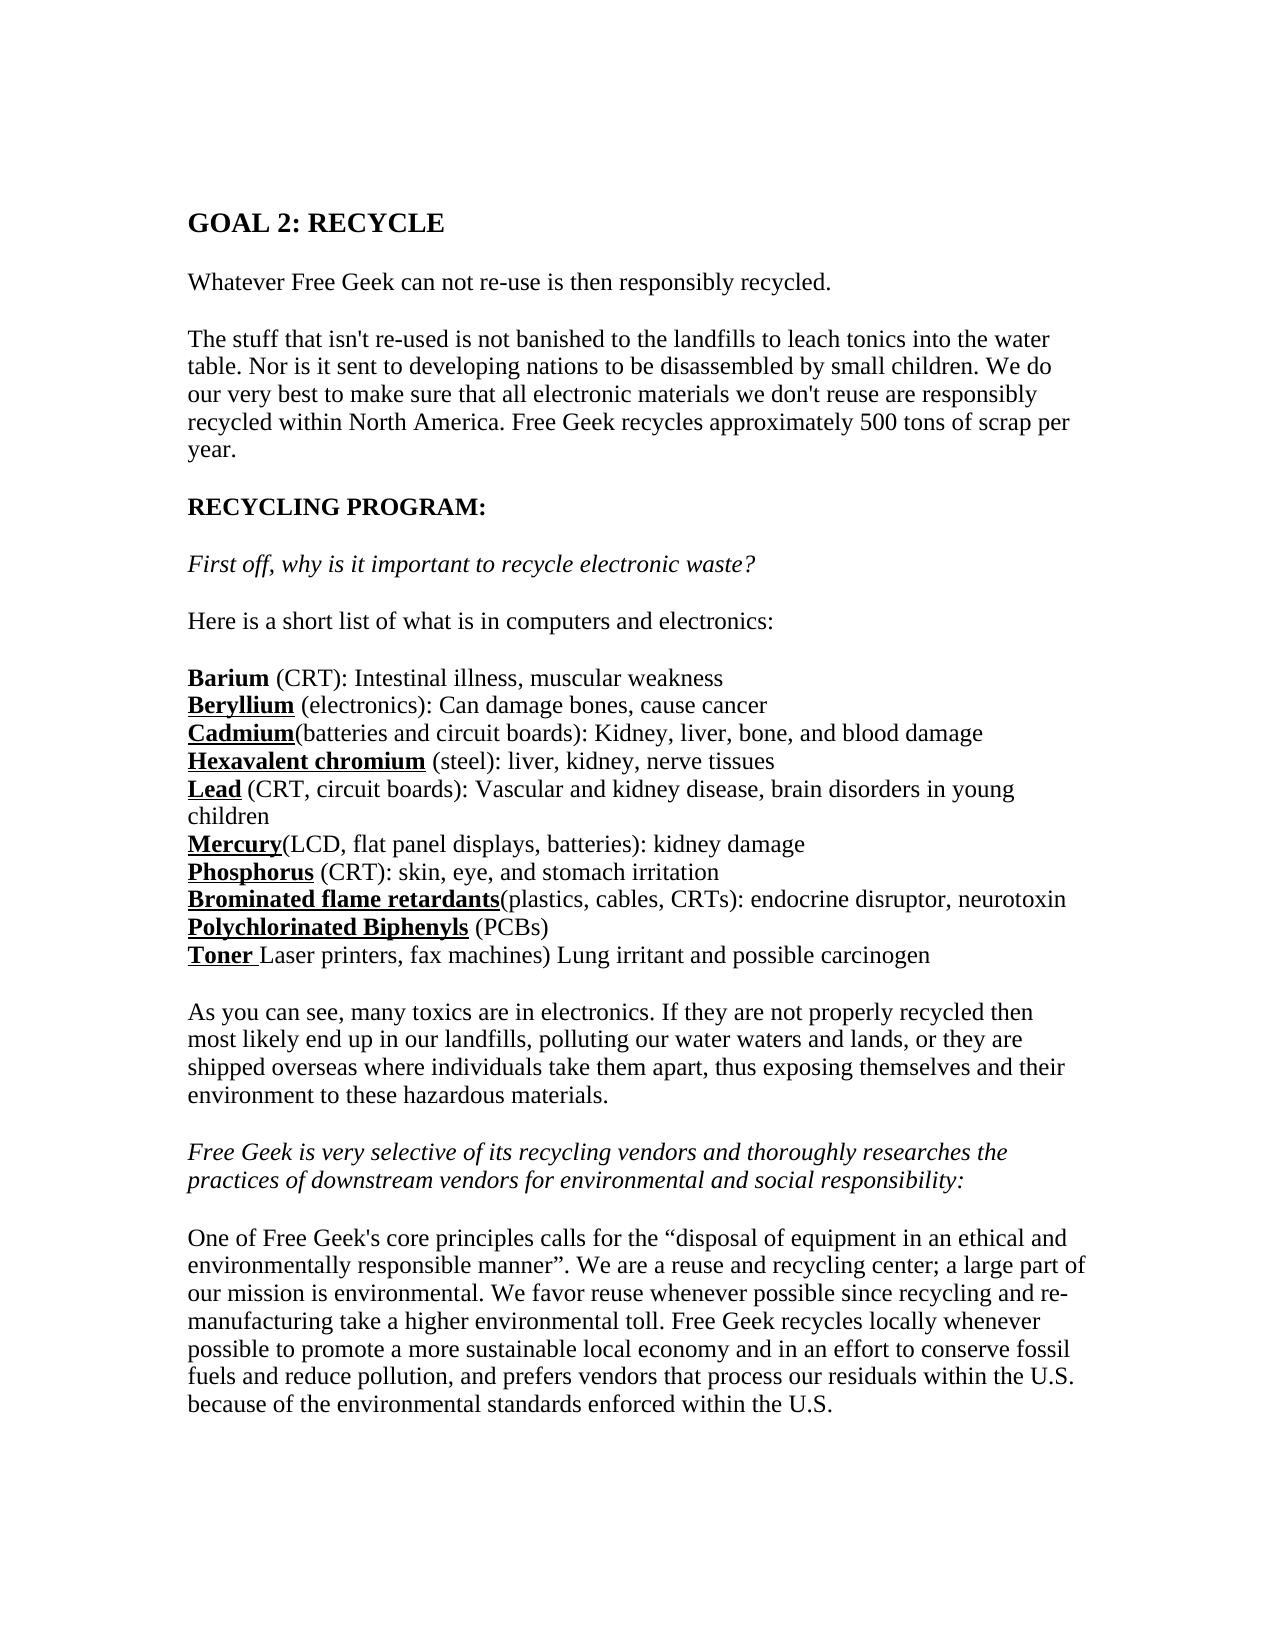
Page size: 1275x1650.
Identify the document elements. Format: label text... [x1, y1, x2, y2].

text Beryllium (electronics): Can damage bones, cause cancer [187, 692, 1087, 719]
text GOAL 2: RECYCLE [445, 208, 1087, 239]
text Brominated flame retardants(plastics, cables, CRTs): endocrine disruptor, neurotoxin [187, 886, 1087, 913]
text Mercury(LCD, flat panel displays, batteries): kidney damage [187, 830, 1087, 858]
text Hexavalent chromium (steel): liver, kidney, nerve tissues [187, 747, 1087, 775]
text Polychlorinated Biphenyls (PCBs) [187, 913, 1087, 941]
text The stuff that isn't re-used is not banished to the landfills to leach tonics into the water table. Nor is it sent to developing nations to be disassembled by small children. We do our very best to make sure that all electronic materials we don't reuse are responsibly recycled within North America. Free Geek recycles approximately 500 tons of scrap per year. [187, 325, 1087, 464]
text Lead (CRT, circuit boards): Vascular and kidney disease, brain disorders in young children [187, 775, 1087, 830]
text RECYCLING PROGRAM: [492, 493, 1087, 521]
text Here is a short list of what is in computers and electronics: [779, 607, 1087, 635]
text Toner Laser printers, fax machines) Lung irritant and possible carcinogen [187, 941, 1087, 969]
text Free Geek is very selective of its recycling vendors and thoroughly researches the practices of downstream vendors for environmental and social responsibility: [187, 1138, 1087, 1195]
text Cadmium(batteries and circuit boards): Kidney, liver, bone, and blood damage [187, 719, 1087, 747]
text Barium (CRT): Intestinal illness, muscular weakness [187, 664, 1087, 692]
text Whatever Free Geek can not re-use is then responsibly recycled. [837, 268, 1087, 296]
text As you can see, many toxics are in electronics. If they are not properly recycled then most likely end up in our landfills, polluting our water waters and lands, or they are shipped overseas where individuals take them apart, thus exposing themselves and their environment to these hazardous materials. [614, 998, 1087, 1109]
text First off, why is it important to recycle electronic waste? [761, 550, 1087, 578]
text Phosphorus (CRT): skin, eye, and stomach irritation [187, 858, 1087, 886]
text One of Free Geek's core principles calls for the “disposal of equipment in an ethical and environmentally responsible manner”. We are a reuse and recycling center; a large part of our mission is environmental. We favor reuse whenever possible since recycling and re-manufacturing take a higher environmental toll. Free Geek recycles locally whenever possible to promote a more sustainable local economy and in an effort to conserve fossil fuels and reduce pollution, and prefers vendors that process our residuals within the U.S. because of the environmental standards enforced within the U.S. [187, 1224, 1087, 1418]
